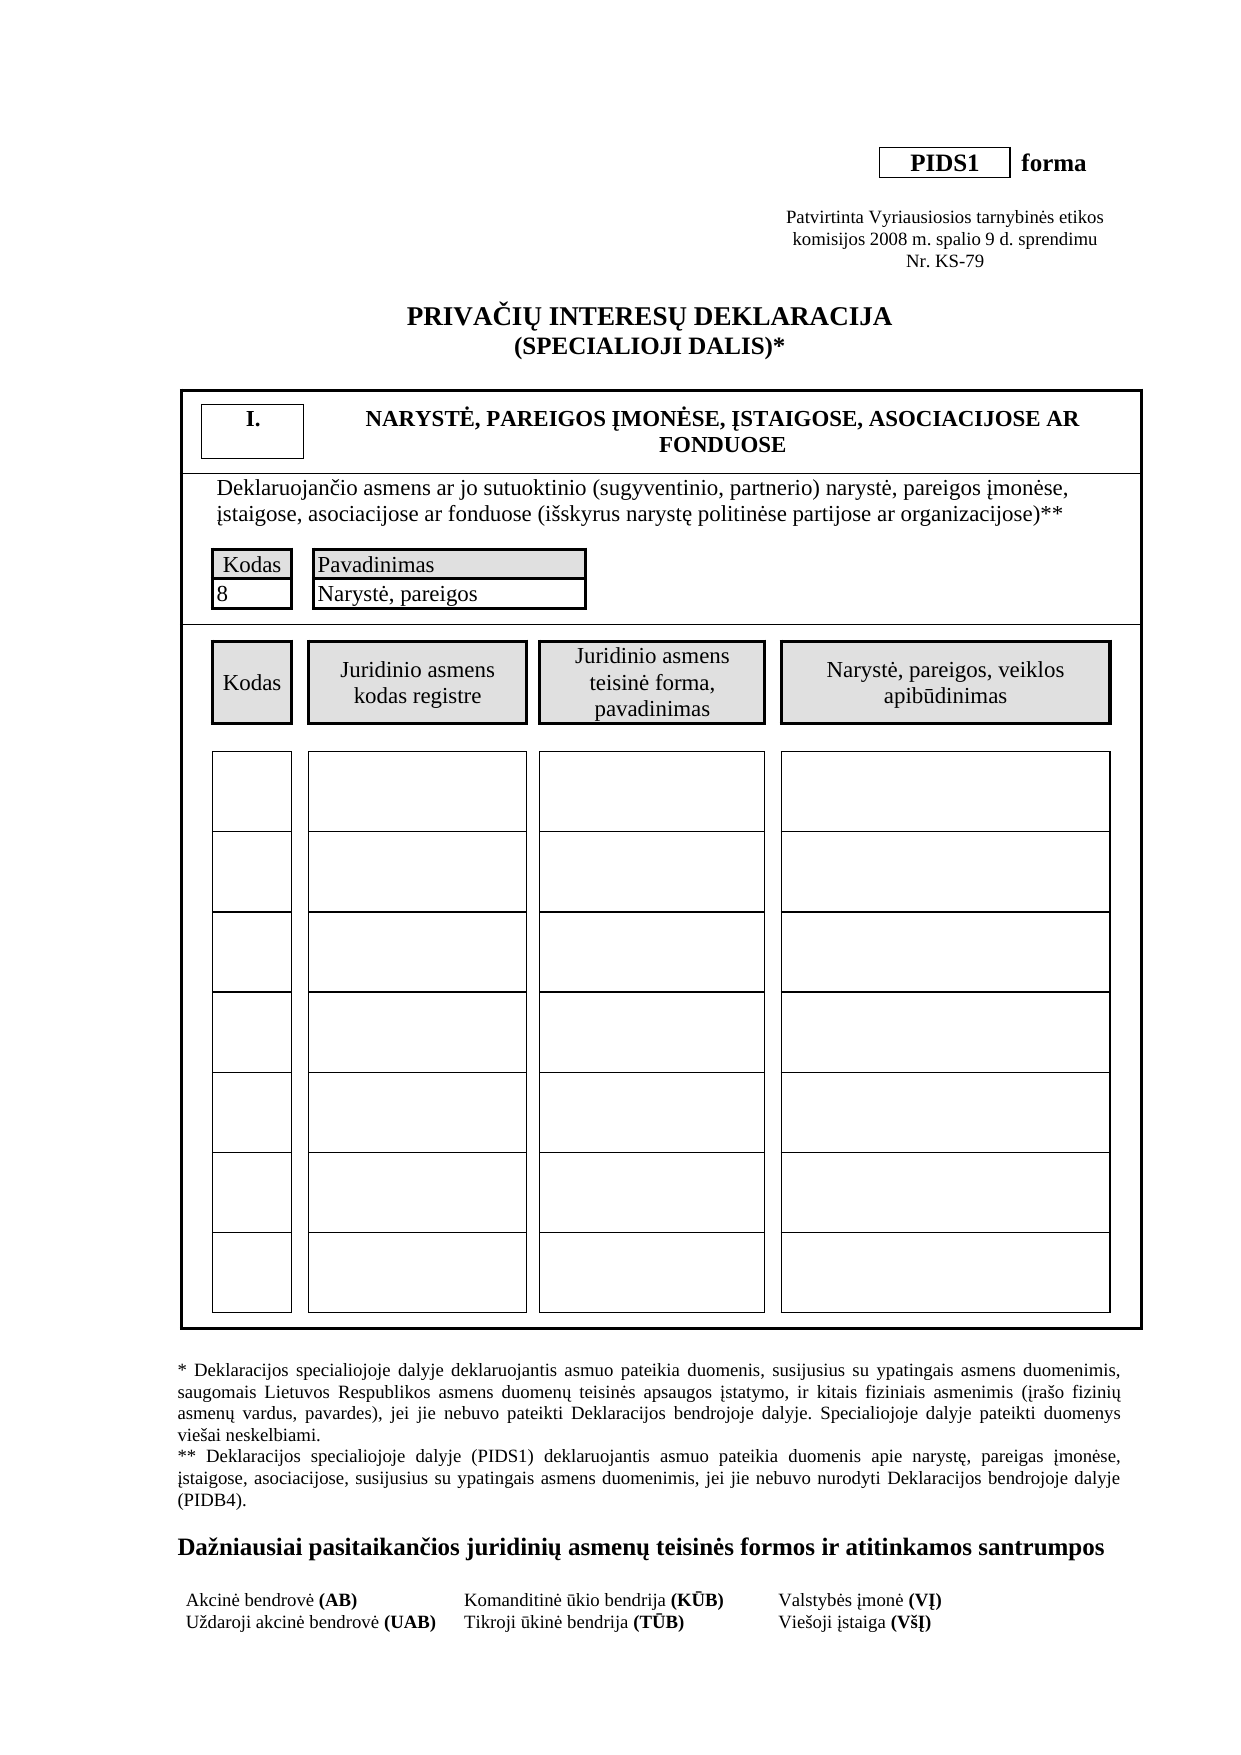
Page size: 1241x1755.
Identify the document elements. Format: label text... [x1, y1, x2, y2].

table_cell [526, 722, 540, 751]
table_cell [782, 913, 1109, 991]
table_cell [765, 911, 781, 991]
table_cell [540, 832, 764, 911]
table_cell [587, 548, 1140, 577]
table_cell Narystė, pareigos [315, 580, 584, 607]
table_cell 8 [214, 580, 290, 607]
table_header [750, 147, 879, 177]
table_cell [585, 607, 1140, 624]
table_cell [183, 607, 212, 624]
table_cell [309, 913, 526, 991]
table_cell [527, 911, 539, 991]
table_cell Juridinio asmens kodas registre [310, 643, 525, 722]
table_cell Deklaruojančio asmens ar jo sutuoktinio (sugyventinio, partnerio) narystė, pareigos įmonėse, įstaigose, asociacijose ar fonduose (išskyrus narystę politinėse partijose ar organizacijose)** [212, 474, 1140, 548]
table_cell Juridinio asmens teisinė forma, pavadinimas [541, 643, 763, 722]
table_cell Tikroji ūkinė bendrija (TŪB) [460, 1611, 774, 1632]
table_cell [527, 991, 539, 1072]
table_cell [183, 458, 197, 473]
table_cell [309, 1073, 526, 1152]
table_cell [183, 640, 211, 722]
table_cell [292, 831, 308, 911]
table_header PIDS1 [880, 148, 1009, 177]
table_cell [880, 178, 1010, 206]
table_cell [213, 913, 291, 991]
table_cell [540, 1073, 764, 1152]
table_cell Viešoji įstaiga (VšĮ) [774, 1611, 1135, 1632]
table_cell [540, 913, 764, 991]
table_cell [1111, 911, 1140, 991]
table_cell [782, 993, 1109, 1072]
table_header Komanditinė ūkio bendrija (KŪB) [460, 1589, 774, 1611]
table_cell [183, 751, 212, 831]
table_cell [1112, 640, 1140, 722]
table_cell [292, 911, 308, 991]
table_cell [540, 1233, 764, 1312]
table_cell [540, 725, 765, 751]
table_cell [212, 1312, 1110, 1327]
table_cell [213, 832, 291, 911]
table_cell [540, 752, 764, 831]
table_cell [183, 1072, 212, 1152]
table_cell [183, 991, 212, 1072]
table_cell [292, 1152, 308, 1232]
table_cell [292, 1072, 308, 1152]
table_cell [292, 722, 309, 751]
table_cell [527, 1152, 539, 1232]
table_cell [183, 831, 212, 911]
table_cell [183, 1312, 212, 1327]
table_cell [213, 993, 291, 1072]
table_cell [213, 1153, 291, 1232]
table_cell [183, 577, 211, 607]
table_cell [540, 1153, 764, 1232]
table_cell Narystė, pareigos, veiklos apibūdinimas [783, 643, 1108, 722]
table_cell [309, 832, 526, 911]
table_cell [765, 1072, 781, 1152]
table_cell [183, 1152, 212, 1232]
table_header Valstybės įmonė (VĮ) [774, 1589, 1135, 1611]
table_cell [782, 1153, 1109, 1232]
text * Deklaracijos specialiojoje dalyje deklaruojantis asmuo pateikia duomenis, susijusius su ypatingais asmens duomenimis, saugomais Lietuvos Respublikos asmens duomenų teisinės apsaugos įstatymo, ir kitais fiziniais asmenimis (įrašo fizinių asmenų vardus, pavardes), jei jie nebuvo pateikti Deklaracijos bendrojoje dalyje. Specialiojoje dalyje pateikti duomenys viešai neskelbiami. [177, 1359, 1122, 1445]
table_cell [212, 625, 1110, 639]
table_cell [183, 722, 212, 751]
table_cell [1010, 177, 1140, 206]
table_cell [765, 722, 781, 751]
table_cell [292, 751, 308, 831]
table_cell [1111, 1232, 1140, 1312]
table_header Akcinė bendrovė (AB) [181, 1589, 460, 1611]
table_cell [765, 831, 781, 911]
table_cell [1111, 751, 1140, 831]
table_cell [183, 911, 212, 991]
table_cell Pavadinimas [315, 551, 584, 577]
table_cell [292, 607, 585, 624]
table_cell Uždaroji akcinė bendrovė (UAB) [181, 1611, 460, 1632]
table_cell [309, 752, 526, 831]
table_cell [213, 1073, 291, 1152]
table_cell [293, 577, 312, 607]
table_cell [782, 1233, 1109, 1312]
table_cell [293, 548, 312, 577]
table_cell [213, 1233, 291, 1312]
table_cell [183, 474, 212, 548]
table_cell [309, 725, 526, 751]
table_cell [292, 991, 308, 1072]
table_cell Kodas [214, 643, 290, 722]
table_cell [309, 1153, 526, 1232]
table_cell [587, 577, 1140, 607]
table_cell [527, 1232, 539, 1312]
table_cell [540, 993, 764, 1072]
table_cell [527, 1072, 539, 1152]
table_cell [292, 1232, 308, 1312]
table_cell [183, 625, 212, 639]
table_cell [528, 640, 538, 722]
text ** Deklaracijos specialiojoje dalyje (PIDS1) deklaruojantis asmuo pateikia duomenis apie narystę, pareigas įmonėse, įstaigose, asociacijose, susijusius su ypatingais asmens duomenimis, jei jie nebuvo nurodyti Deklaracijos bendrojoje dalyje (PIDB4). [177, 1445, 1122, 1510]
text PRIVAČIŲ INTERESŲ DEKLARACIJA [177, 300, 1122, 331]
table_cell [309, 1233, 526, 1312]
table_cell [197, 458, 1140, 473]
table_cell [1111, 1072, 1140, 1152]
table_cell I. [202, 405, 303, 457]
table_cell [527, 751, 539, 831]
table_cell [212, 610, 292, 624]
table_cell [765, 991, 781, 1072]
table_header [177, 147, 749, 271]
table_cell [1111, 991, 1140, 1072]
table_cell [782, 752, 1109, 831]
table_cell [1111, 1152, 1140, 1232]
table_cell [183, 548, 211, 577]
table_cell [183, 404, 201, 457]
table_cell [1110, 1312, 1140, 1327]
table_cell [766, 640, 780, 722]
table_cell [293, 640, 307, 722]
table_cell [782, 1073, 1109, 1152]
table_cell [1111, 831, 1140, 911]
table_cell Patvirtinta Vyriausiosios tarnybinės etikos komisijos 2008 m. spalio 9 d. sprendimu Nr. KS-79 [750, 206, 1140, 271]
table_cell [765, 751, 781, 831]
table_cell Kodas [214, 551, 290, 577]
table_cell [1110, 625, 1140, 639]
table_header [183, 392, 1140, 404]
table_cell [750, 177, 880, 206]
table_cell [1110, 722, 1140, 751]
table_cell NARYSTĖ, PAREIGOS ĮMONĖSE, ĮSTAIGOSE, ASOCIACIJOSE AR FONDUOSE [304, 404, 1140, 457]
table_cell [183, 1232, 212, 1312]
table_header forma [1011, 147, 1140, 177]
table_cell [213, 752, 291, 831]
table_cell [765, 1232, 781, 1312]
text Dažniausiai pasitaikančios juridinių asmenų teisinės formos ir atitinkamos santrumpos [177, 1532, 1122, 1560]
table_cell [527, 831, 539, 911]
text (SPECIALIOJI DALIS)* [177, 331, 1122, 360]
table_cell [309, 993, 526, 1072]
table_cell [765, 1152, 781, 1232]
table_cell [782, 832, 1109, 911]
table_cell [212, 725, 292, 751]
table_cell [781, 725, 1110, 751]
